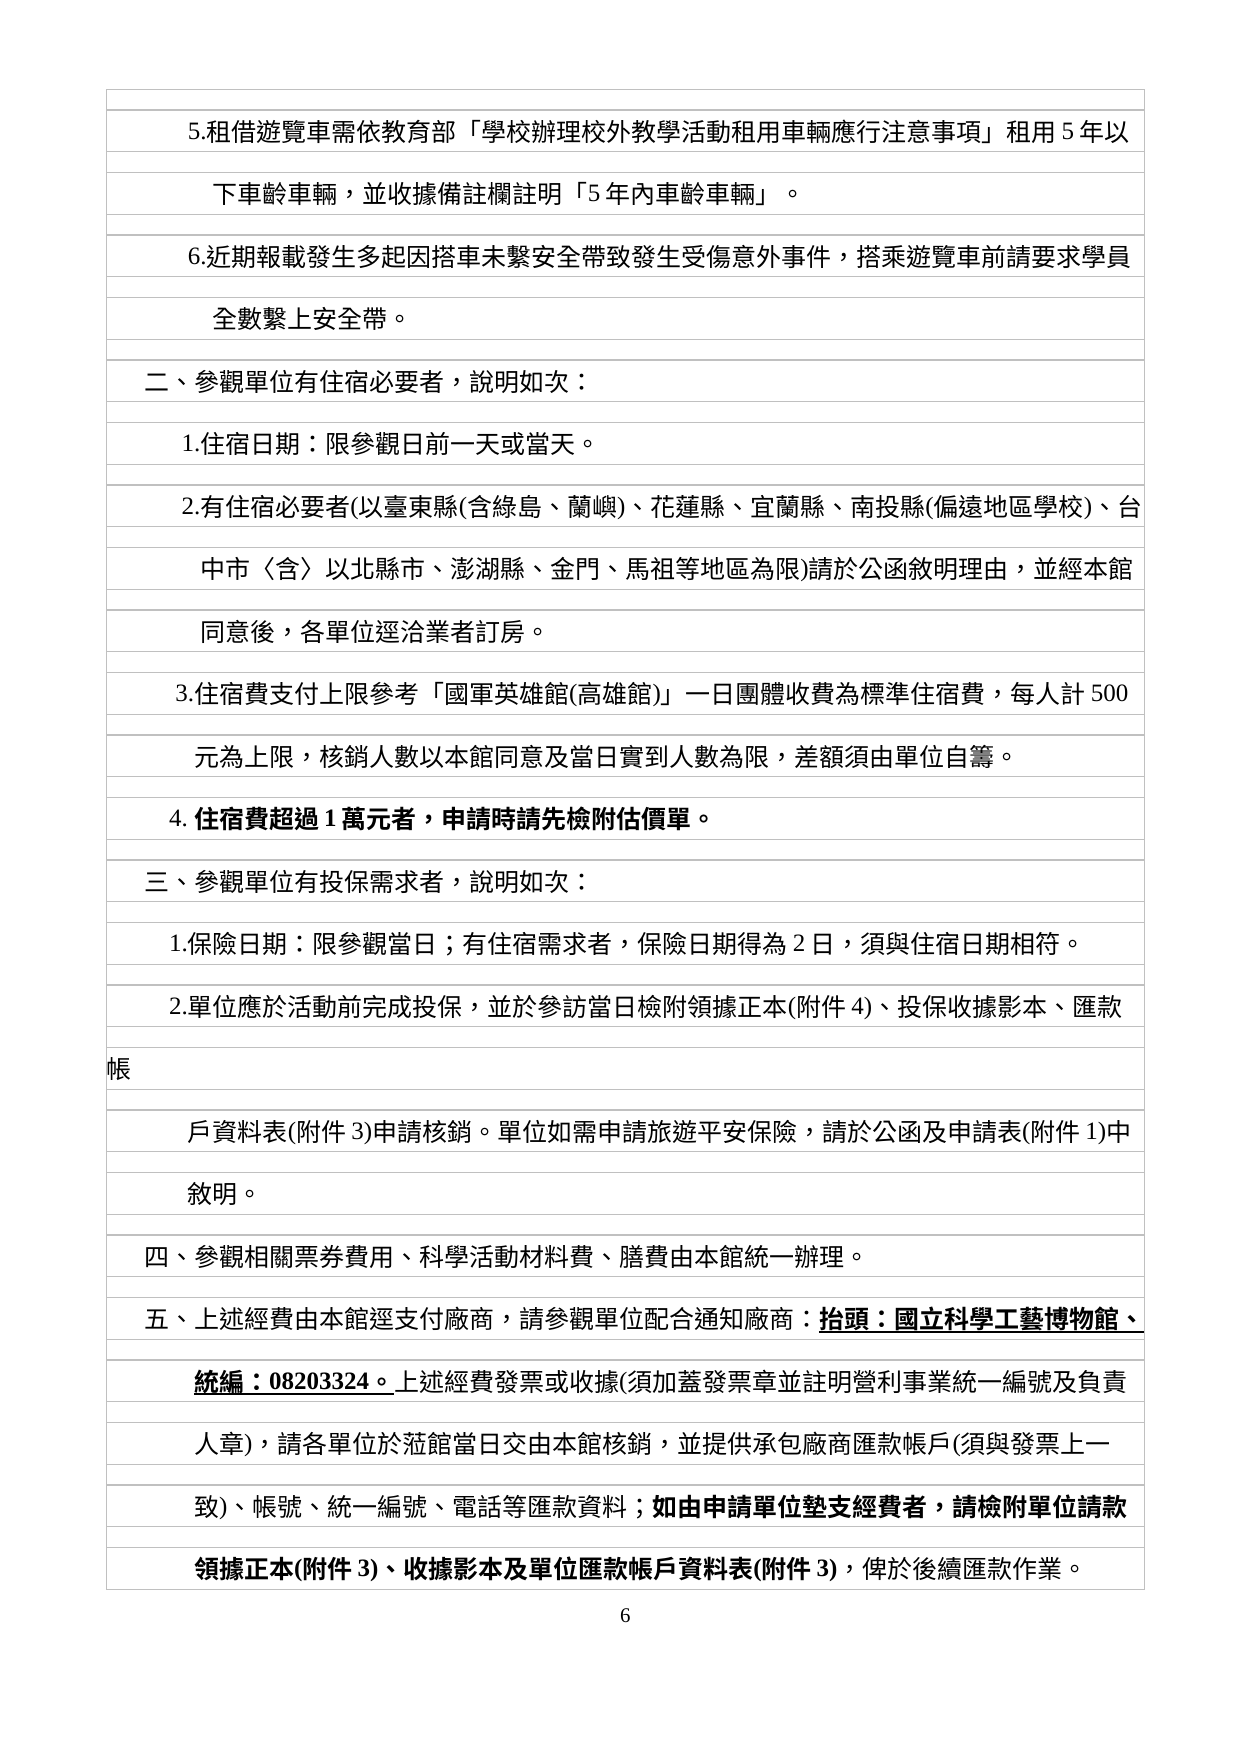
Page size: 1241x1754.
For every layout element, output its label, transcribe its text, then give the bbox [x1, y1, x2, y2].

text 帳 [107, 1048, 1144, 1089]
text 二、參觀單位有住宿必要者，說明如次： [107, 361, 1144, 401]
text [107, 965, 1144, 984]
text [107, 902, 1144, 922]
text [144, 1402, 1144, 1422]
text [107, 777, 1144, 797]
text 同意後，各單位逕洽業者訂房。 [107, 611, 1144, 651]
text 致)、帳號、統一編號、電話等匯款資料；如由申請單位墊支經費者，請檢附單位請款 [144, 1486, 1144, 1526]
text 統編：08203324。上述經費發票或收據(須加蓋發票章並註明營利事業統一編號及負責 [144, 1361, 1144, 1401]
text 6.近期報載發生多起因搭車未繫安全帶致發生受傷意外事件，搭乘遊覽車前請要求學員 [144, 236, 1144, 276]
text 敘明。 [107, 1173, 1144, 1214]
text 5.租借遊覽車需依教育部「學校辦理校外教學活動租用車輛應行注意事項」租用5年以 [144, 111, 1144, 151]
text 五、上述經費由本館逕支付廠商，請參觀單位配合通知廠商：抬頭：國立科學工藝博物館、 [144, 1298, 1144, 1339]
text 2.單位應於活動前完成投保，並於參訪當日檢附領據正本(附件4)、投保收據影本、匯款 [107, 986, 1144, 1026]
text 2.有住宿必要者(以臺東縣(含綠島、蘭嶼)、花蓮縣、宜蘭縣、南投縣(偏遠地區學校)、台 [107, 486, 1144, 526]
text [144, 277, 1144, 297]
text [107, 1152, 1144, 1172]
text [107, 527, 1144, 547]
text 全數繫上安全帶。 [144, 298, 1144, 339]
text 下車齡車輛，並收據備註欄註明「5年內車齡車輛」。 [144, 173, 1144, 214]
text [107, 402, 1144, 422]
text [144, 1465, 1144, 1484]
text [107, 590, 1144, 609]
text 1.住宿日期：限參觀日前一天或當天。 [107, 423, 1144, 464]
text [107, 1027, 1144, 1047]
text [107, 652, 1144, 672]
text [144, 1277, 1144, 1297]
text 4. 住宿費超過1萬元者，申請時請先檢附估價單。 [107, 798, 1144, 839]
text 1.保險日期：限參觀當日；有住宿需求者，保險日期得為2日，須與住宿日期相符。 [107, 923, 1144, 964]
text 人章)，請各單位於蒞館當日交由本館核銷，並提供承包廠商匯款帳戶(須與發票上一 [144, 1423, 1144, 1464]
text [144, 90, 1144, 109]
text 領據正本(附件3)、收據影本及單位匯款帳戶資料表(附件3)，俾於後續匯款作業。 [144, 1548, 1144, 1589]
text [107, 715, 1144, 734]
text 3.住宿費支付上限參考「國軍英雄館(高雄館)」一日團體收費為標準住宿費，每人計500 [107, 673, 1144, 714]
text 三、參觀單位有投保需求者，說明如次： [107, 861, 1144, 901]
text 中市〈含〉以北縣市、澎湖縣、金門、馬祖等地區為限)請於公函敘明理由，並經本館 [107, 548, 1144, 589]
text [144, 215, 1144, 234]
text [144, 1527, 1144, 1547]
text 元為上限，核銷人數以本館同意及當日實到人數為限，差額須由單位自籌。 [107, 736, 1144, 776]
text 四、參觀相關票券費用、科學活動材料費、膳費由本館統一辦理。 [107, 1236, 1144, 1276]
text [144, 1340, 1144, 1359]
text [107, 340, 1144, 359]
text [107, 1215, 1144, 1234]
text [107, 1090, 1144, 1109]
text [144, 152, 1144, 172]
text 戶資料表(附件3)申請核銷。單位如需申請旅遊平安保險，請於公函及申請表(附件1)中 [107, 1111, 1144, 1151]
text [107, 465, 1144, 484]
text [107, 840, 1144, 859]
